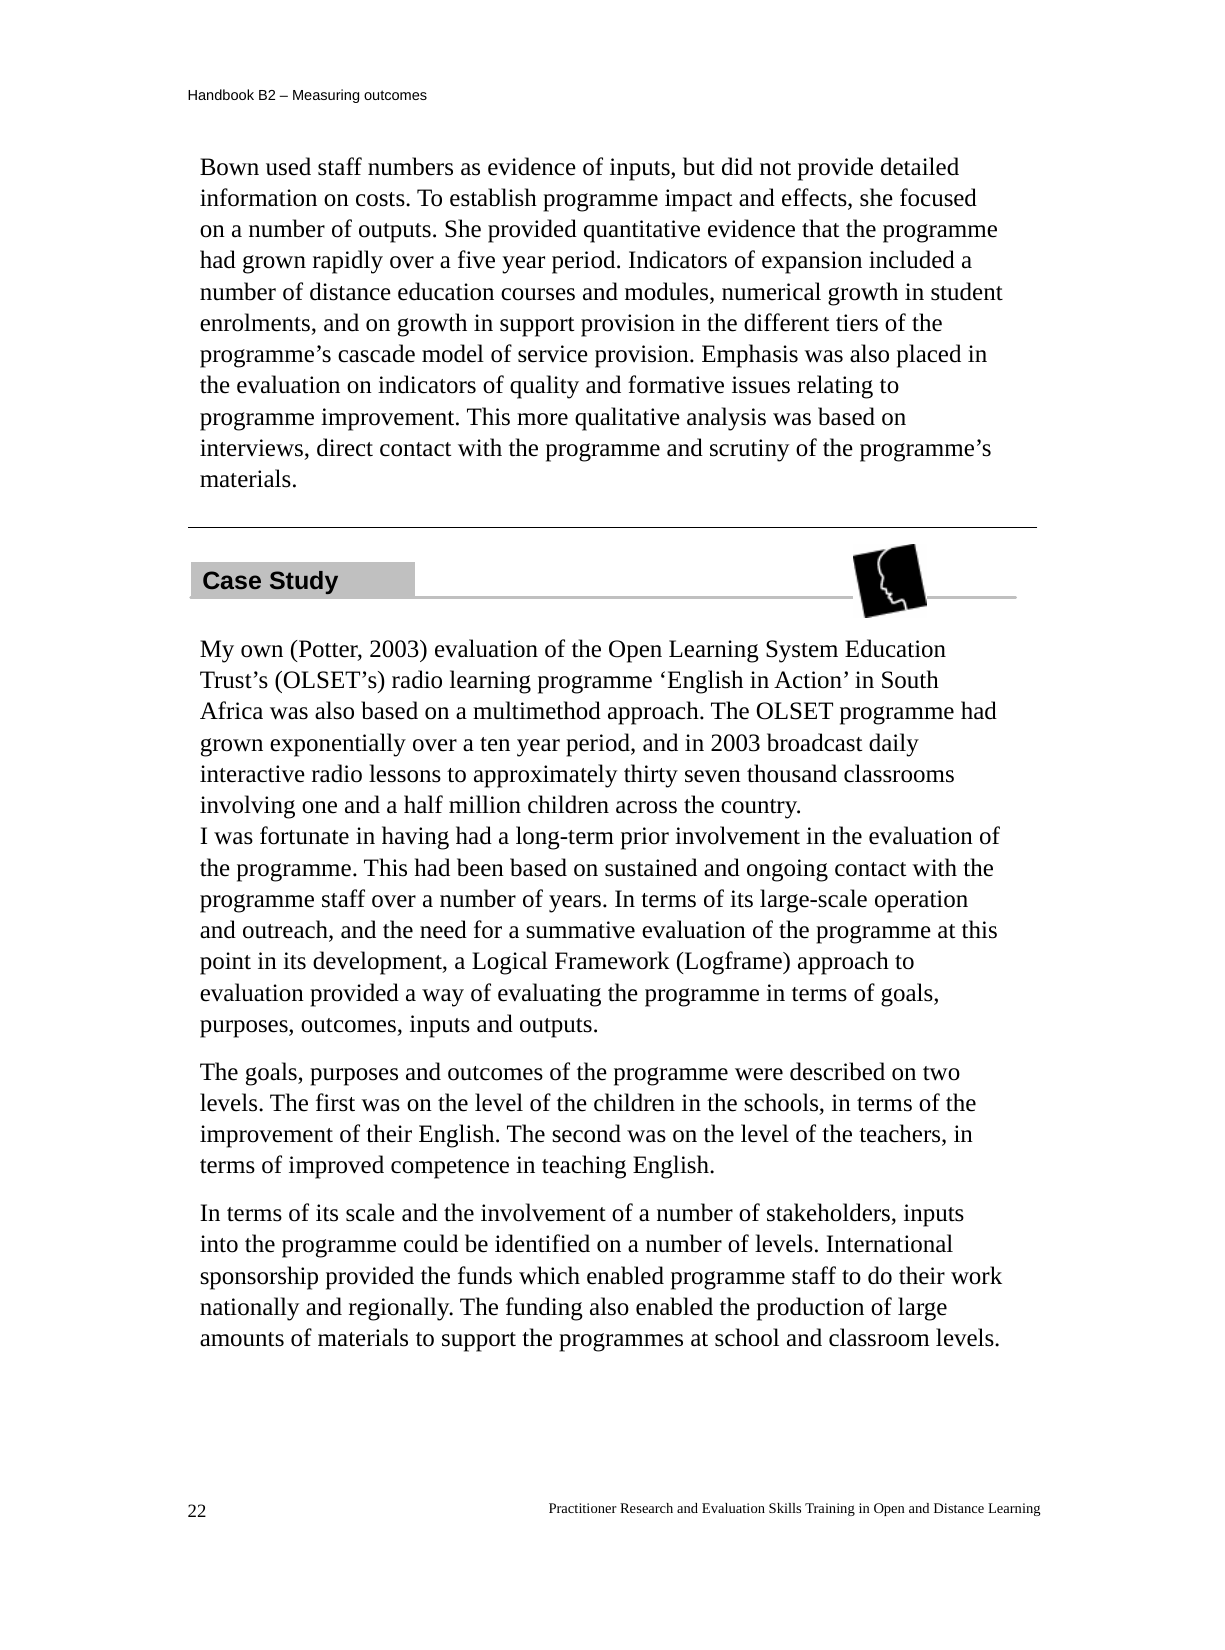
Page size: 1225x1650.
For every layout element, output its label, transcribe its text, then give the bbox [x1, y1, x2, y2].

text The goals, purposes and outcomes of the programme were described on two levels. The first was on the level of the children in the schools, in terms of the improvement of their English. The second was on the level of the teachers, in terms of improved competence in teaching English. [199, 1055, 1007, 1180]
text Bown used staff numbers as evidence of inputs, but did not provide detailed information on costs. To establish programme impact and effects, she focused on a number of outputs. She provided quantitative evidence that the programme had grown rapidly over a five year period. Indicators of expansion included a number of distance education courses and modules, numerical growth in student enrolments, and on growth in support provision in the different tiers of the programme’s cascade model of service provision. Emphasis was also placed in the evaluation on indicators of quality and formative issues relating to programme improvement. This more qualitative analysis was based on interviews, direct contact with the programme and scrutiny of the programme’s materials. [199, 150, 1007, 494]
text My own (Potter, 2003) evaluation of the Open Learning System Education Trust’s (OLSET’s) radio learning programme ‘English in Action’ in South Africa was also based on a multimethod approach. The OLSET programme had grown exponentially over a ten year period, and in 2003 broadcast daily interactive radio lessons to approximately thirty seven thousand classrooms involving one and a half million children across the country. [199, 632, 1007, 820]
text I was fortunate in having had a long-term prior involvement in the evaluation of the programme. This had been based on sustained and ongoing contact with the programme staff over a number of years. In terms of its large-scale operation and outreach, and the need for a summative evaluation of the programme at this point in its development, a Logical Framework (Logframe) approach to evaluation provided a way of evaluating the programme in terms of goals, purposes, outcomes, inputs and outputs. [199, 820, 1007, 1038]
text In terms of its scale and the involvement of a number of stakeholders, inputs into the programme could be identified on a number of levels. International sponsorship provided the funds which enabled programme staff to do their work nationally and regionally. The funding also enabled the production of large amounts of materials to support the programmes at school and classroom levels. [199, 1197, 1007, 1353]
